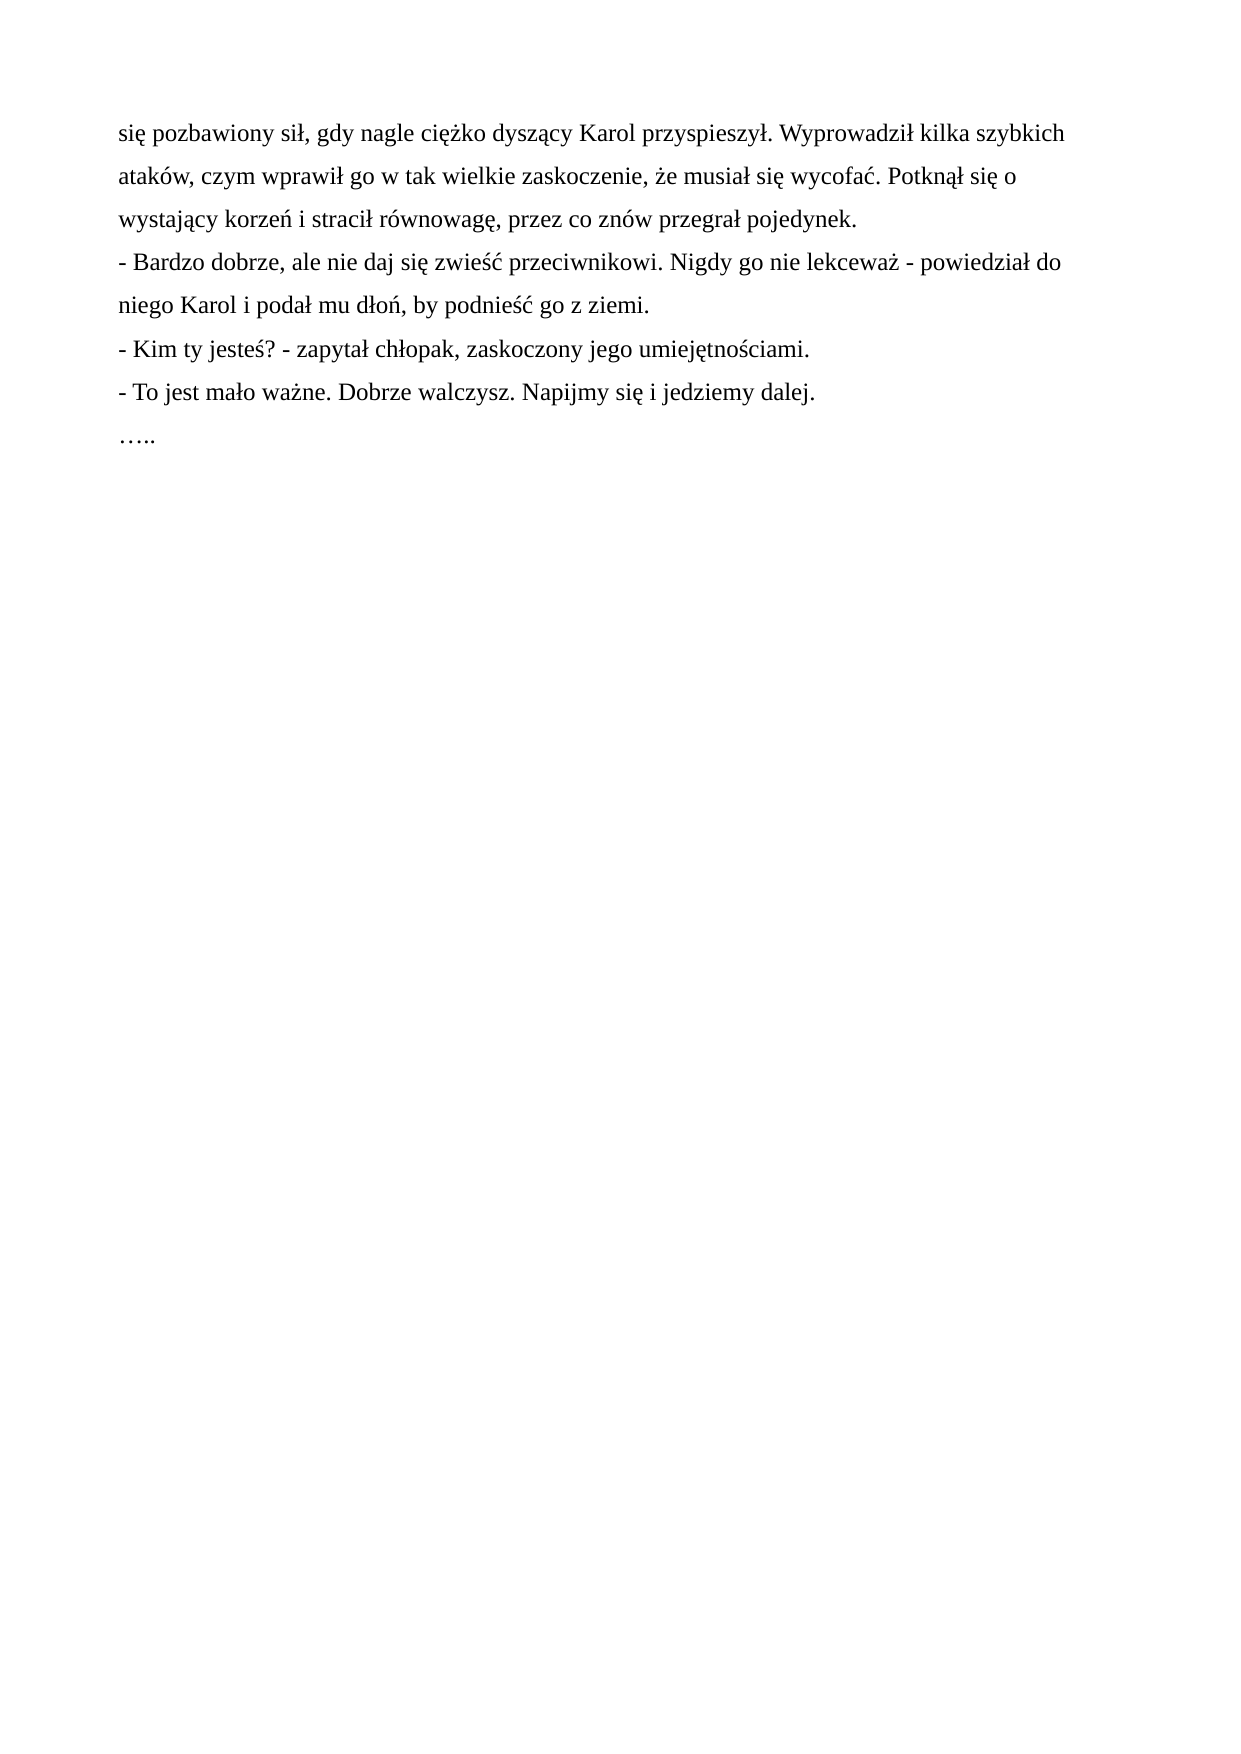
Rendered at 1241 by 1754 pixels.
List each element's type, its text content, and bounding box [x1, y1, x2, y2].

text - Bardzo dobrze, ale nie daj się zwieść przeciwnikowi. Nigdy go nie lekceważ - powiedział do niego Karol i podał mu dłoń, by podnieść go z ziemi. [118, 247, 1122, 319]
text ….. [118, 420, 1122, 449]
text - To jest mało ważne. Dobrze walczysz. Napijmy się i jedziemy dalej. [118, 377, 1122, 406]
text - Kim ty jesteś? - zapytał chłopak, zaskoczony jego umiejętnościami. [118, 334, 1122, 362]
text się pozbawiony sił, gdy nagle ciężko dyszący Karol przyspieszył. Wyprowadził kilka szybkich ataków, czym wprawił go w tak wielkie zaskoczenie, że musiał się wycofać. Potknął się o wystający korzeń i stracił równowagę, przez co znów przegrał pojedynek. [118, 118, 1122, 233]
